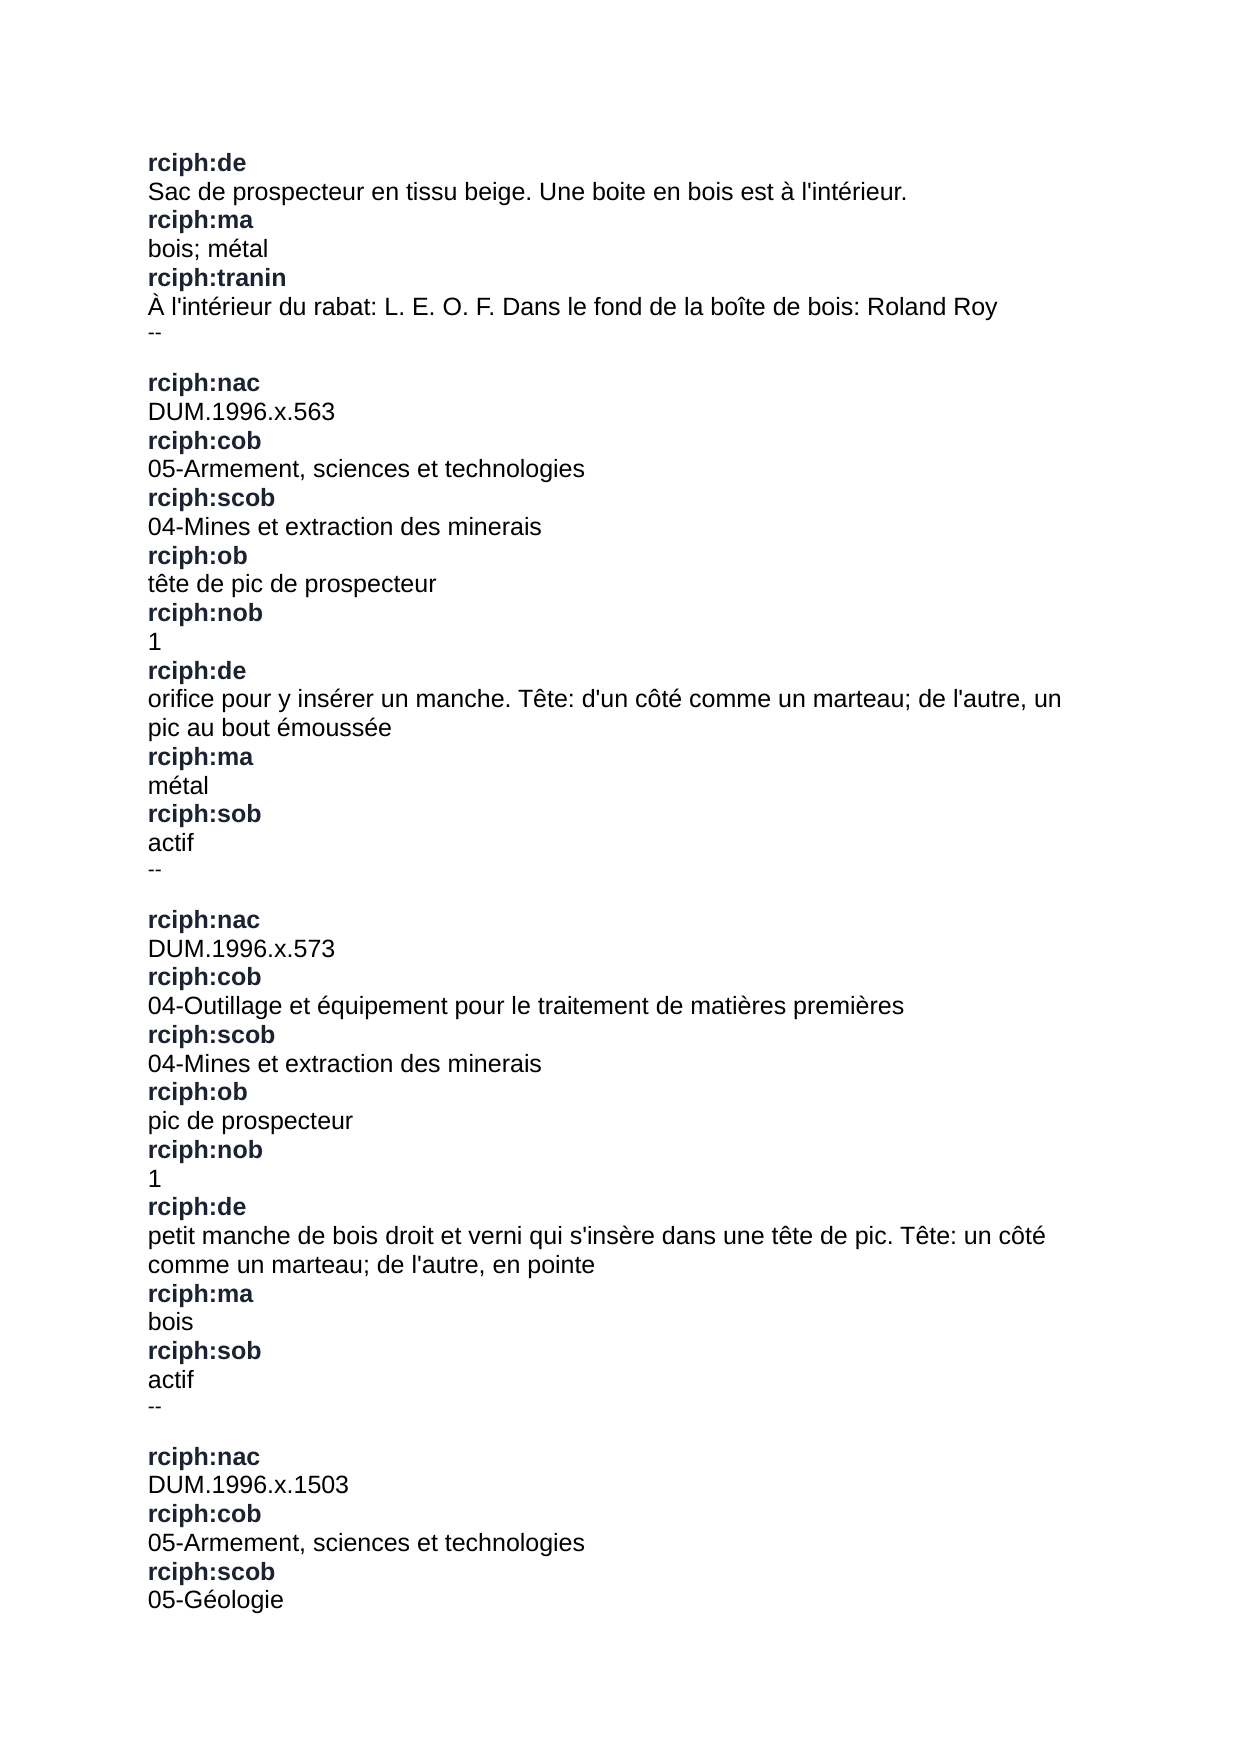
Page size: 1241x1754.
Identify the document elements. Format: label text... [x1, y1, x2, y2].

text -- [148, 857, 1092, 881]
text -- [148, 320, 1092, 344]
text métal [148, 771, 1092, 799]
text rciph:nac [148, 368, 1092, 397]
text rciph:sob [148, 1336, 1092, 1365]
text bois; métal [148, 234, 1092, 263]
text rciph:ob [148, 1077, 1092, 1106]
text 1 [148, 627, 1092, 656]
text À l'intérieur du rabat: L. E. O. F. Dans le fond de la boîte de bois: Roland Roy [148, 291, 1092, 320]
text orifice pour y insérer un manche. Tête: d'un côté comme un marteau; de l'autre, un pic au bout émoussée [148, 684, 1092, 742]
text rciph:tranin [148, 263, 1092, 291]
text tête de pic de prospecteur [148, 569, 1092, 598]
text rciph:de [148, 1192, 1092, 1221]
text bois [148, 1307, 1092, 1336]
text rciph:cob [148, 426, 1092, 454]
text 05-Géologie [148, 1585, 1092, 1614]
text rciph:nac [148, 905, 1092, 933]
text rciph:nac [148, 1441, 1092, 1470]
text pic de prospecteur [148, 1106, 1092, 1135]
text 04-Mines et extraction des minerais [148, 1048, 1092, 1077]
text rciph:scob [148, 483, 1092, 512]
text 05-Armement, sciences et technologies [148, 1528, 1092, 1556]
text rciph:ma [148, 205, 1092, 234]
text DUM.1996.x.573 [148, 933, 1092, 962]
text actif [148, 1365, 1092, 1393]
text rciph:cob [148, 962, 1092, 991]
text rciph:scob [148, 1020, 1092, 1048]
text DUM.1996.x.563 [148, 397, 1092, 426]
text actif [148, 828, 1092, 857]
text 04-Outillage et équipement pour le traitement de matières premières [148, 991, 1092, 1020]
text rciph:de [148, 656, 1092, 684]
text 04-Mines et extraction des minerais [148, 512, 1092, 541]
text -- [148, 1393, 1092, 1417]
text DUM.1996.x.1503 [148, 1470, 1092, 1499]
text rciph:ma [148, 1278, 1092, 1307]
text 05-Armement, sciences et technologies [148, 454, 1092, 483]
text rciph:de [148, 148, 1092, 176]
text rciph:sob [148, 799, 1092, 828]
text rciph:scob [148, 1556, 1092, 1585]
text rciph:nob [148, 1135, 1092, 1163]
text Sac de prospecteur en tissu beige. Une boite en bois est à l'intérieur. [148, 176, 1092, 205]
text rciph:cob [148, 1499, 1092, 1528]
text rciph:nob [148, 598, 1092, 627]
text petit manche de bois droit et verni qui s'insère dans une tête de pic. Tête: un côté comme un marteau; de l'autre, en pointe [148, 1221, 1092, 1278]
text 1 [148, 1163, 1092, 1192]
text rciph:ob [148, 541, 1092, 569]
text rciph:ma [148, 742, 1092, 771]
